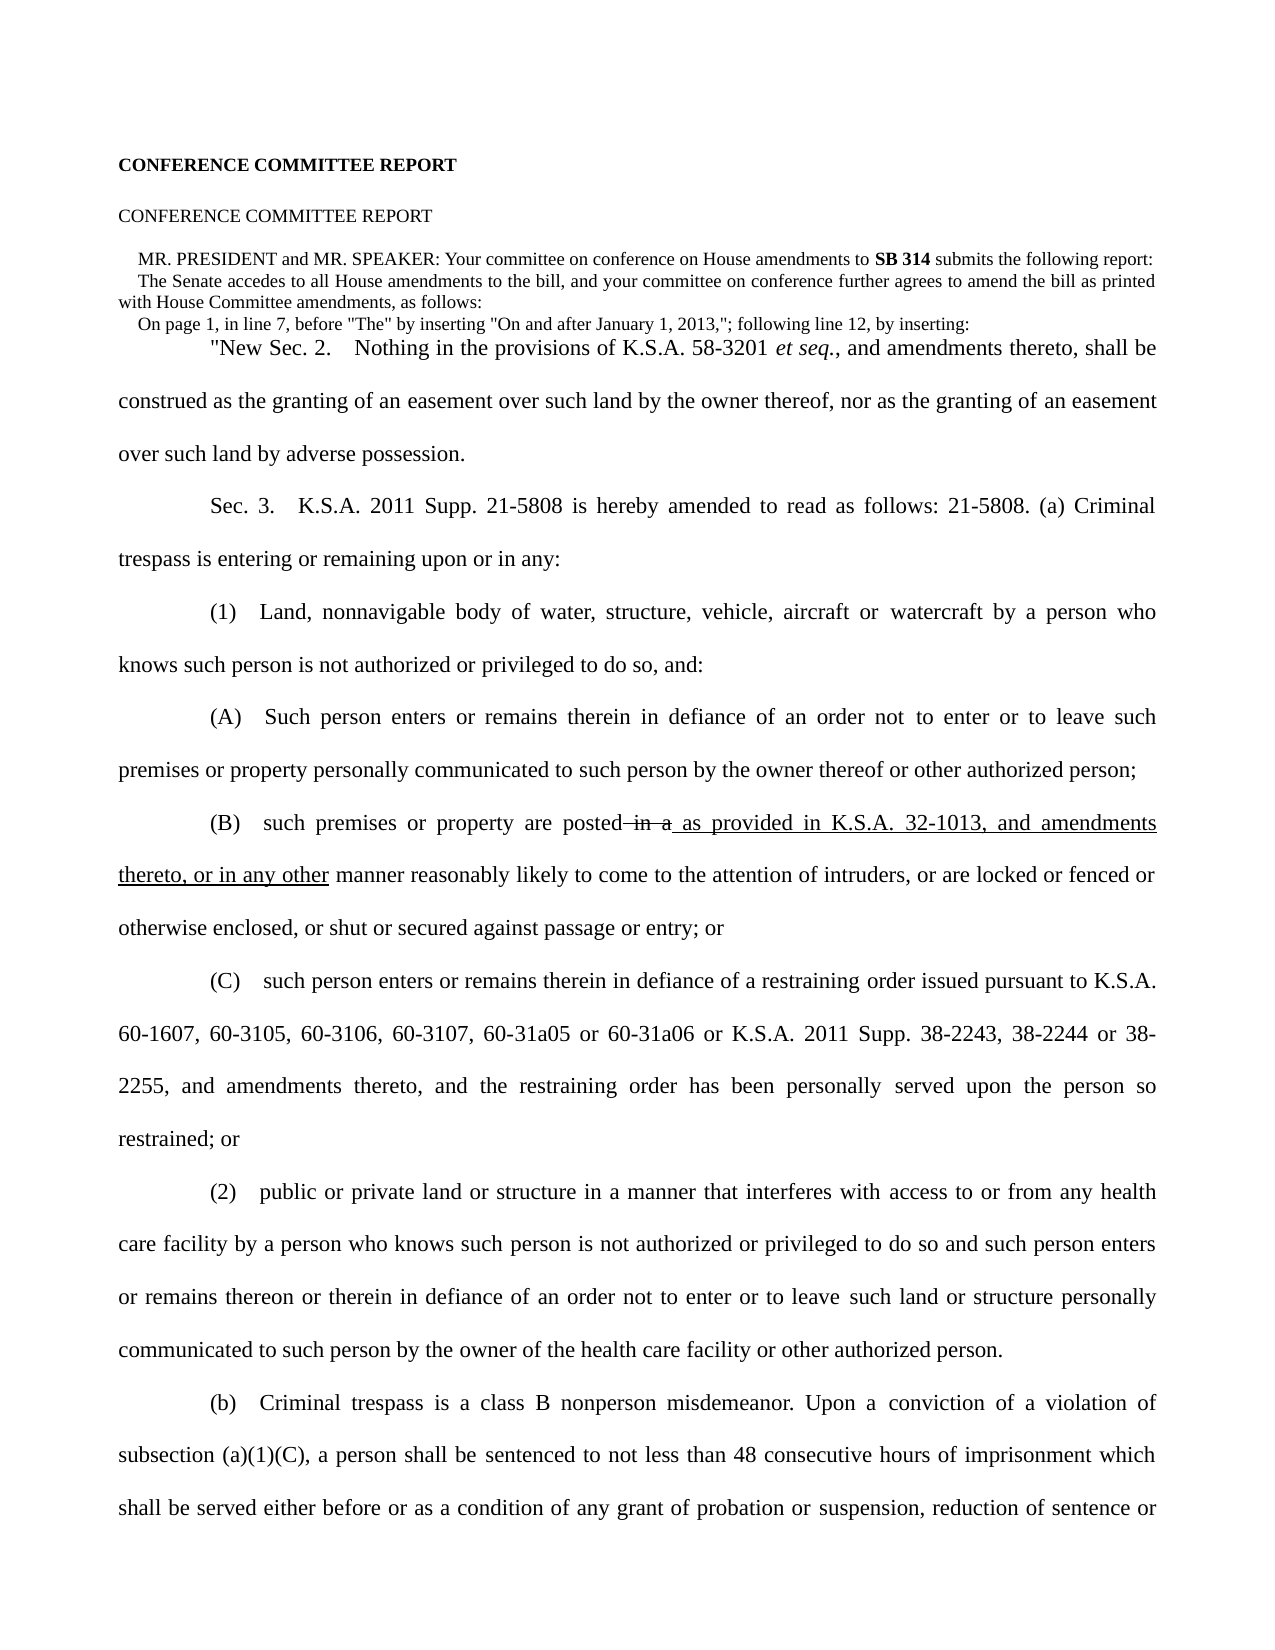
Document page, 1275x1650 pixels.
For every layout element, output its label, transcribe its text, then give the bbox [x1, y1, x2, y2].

text On page 1, in line 7, before "The" by inserting "On and after January 1, 2013,"; following line 12, by inserting: [118, 313, 1157, 334]
text CONFERENCE COMMITTEE REPORT [118, 154, 1157, 176]
text (A) Such person enters or remains therein in defiance of an order not to enter or to leave such premises or property personally communicated to such person by the owner thereof or other authorized person; [118, 703, 1157, 782]
text MR. PRESIDENT and MR. SPEAKER: Your committee on conference on House amendments to SB 314 submits the following report: [118, 248, 1157, 270]
text CONFERENCE COMMITTEE REPORT [118, 205, 1157, 227]
text (1) Land, nonnavigable body of water, structure, vehicle, aircraft or watercraft by a person who knows such person is not authorized or privileged to do so, and: [118, 598, 1157, 677]
text (C) such person enters or remains therein in defiance of a restraining order issued pursuant to K.S.A. 60-1607, 60-3105, 60-3106, 60-3107, 60-31a05 or 60-31a06 or K.S.A. 2011 Supp. 38-2243, 38-2244 or 38-2255, and amendments thereto, and the restraining order has been personally served upon the person so restrained; or [118, 967, 1157, 1151]
text (B) such premises or property are posted in a as provided in K.S.A. 32-1013, and amendments thereto, or in any other manner reasonably likely to come to the attention of intruders, or are locked or fenced or otherwise enclosed, or shut or secured against passage or entry; or [118, 809, 1157, 941]
text (2) public or private land or structure in a manner that interferes with access to or from any health care facility by a person who knows such person is not authorized or privileged to do so and such person enters or remains thereon or therein in defiance of an order not to enter or to leave such land or structure personally communicated to such person by the owner of the health care facility or other authorized person. [118, 1178, 1157, 1362]
text Sec. 3. K.S.A. 2011 Supp. 21-5808 is hereby amended to read as follows: 21-5808. (a) Criminal trespass is entering or remaining upon or in any: [118, 492, 1157, 572]
text (b) Criminal trespass is a class B nonperson misdemeanor. Upon a conviction of a violation of subsection (a)(1)(C), a person shall be sentenced to not less than 48 consecutive hours of imprisonment which shall be served either before or as a condition of any grant of probation or suspension, reduction of sentence or [118, 1388, 1157, 1520]
text "New Sec. 2. Nothing in the provisions of K.S.A. 58-3201 et seq., and amendments thereto, shall be construed as the granting of an easement over such land by the owner thereof, nor as the granting of an easement over such land by adverse possession. [118, 334, 1157, 466]
text The Senate accedes to all House amendments to the bill, and your committee on conference further agrees to amend the bill as printed with House Committee amendments, as follows: [118, 270, 1157, 313]
